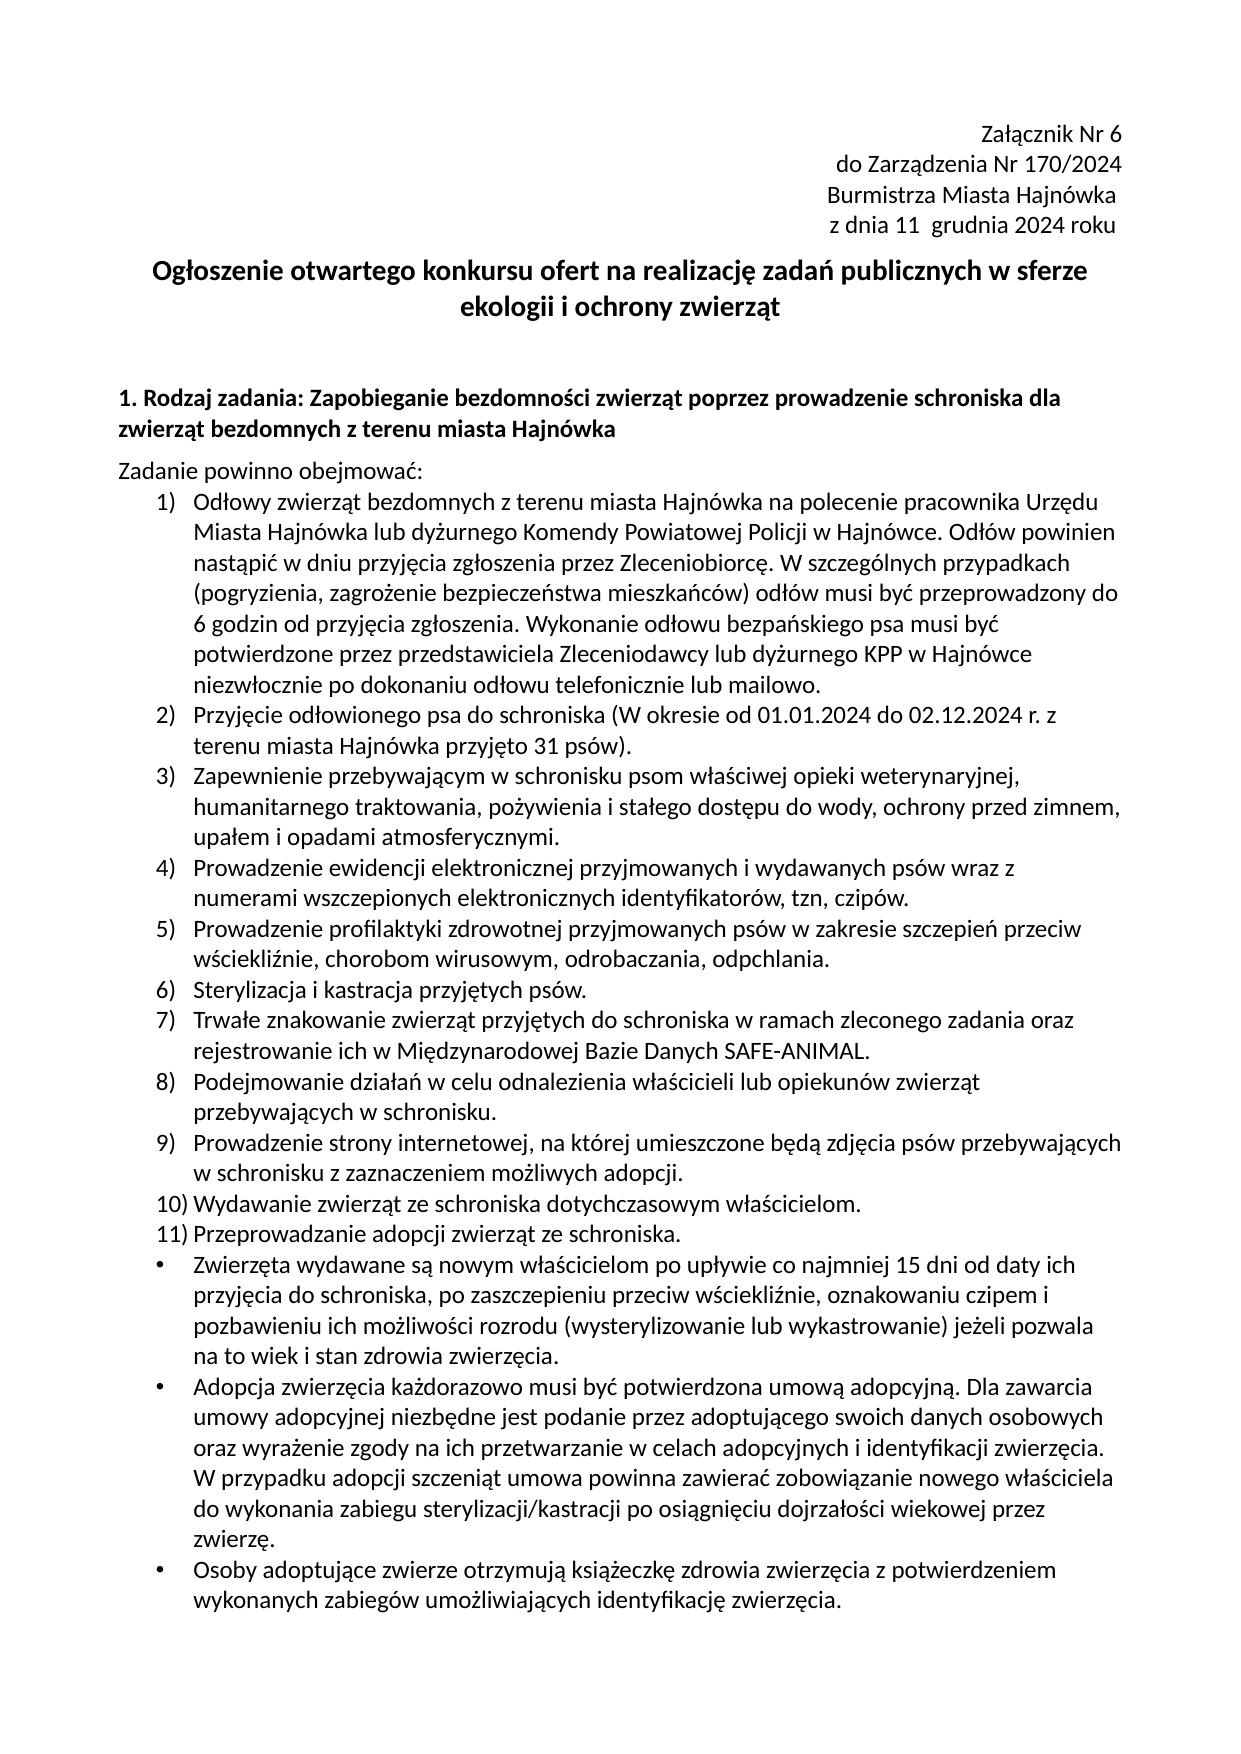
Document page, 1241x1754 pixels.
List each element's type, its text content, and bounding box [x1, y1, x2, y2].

list Przyjęcie odłowionego psa do schroniska (W okresie od 01.01.2024 do 02.12.2024 r. z terenu miasta Hajnówka przyjęto 31 psów). [156, 699, 1122, 760]
list Odłowy zwierząt bezdomnych z terenu miasta Hajnówka na polecenie pracownika Urzędu Miasta Hajnówka lub dyżurnego Komendy Powiatowej Policji w Hajnówce. Odłów powinien nastąpić w dniu przyjęcia zgłoszenia przez Zleceniobiorcę. W szczególnych przypadkach (pogryzienia, zagrożenie bezpieczeństwa mieszkańców) odłów musi być przeprowadzony do 6 godzin od przyjęcia zgłoszenia. Wykonanie odłowu bezpańskiego psa musi być potwierdzone przez przedstawiciela Zleceniodawcy lub dyżurnego KPP w Hajnówce niezwłocznie po dokonaniu odłowu telefonicznie lub mailowo. [156, 486, 1122, 699]
list Zapewnienie przebywającym w schronisku psom właściwej opieki weterynaryjnej, humanitarnego traktowania, pożywienia i stałego dostępu do wody, ochrony przed zimnem, upałem i opadami atmosferycznymi. [156, 760, 1122, 852]
list 1. Rodzaj zadania: Zapobieganie bezdomności zwierząt poprzez prowadzenie schroniska dla zwierząt bezdomnych z terenu miasta Hajnówka [80, 382, 1122, 443]
list Adopcja zwierzęcia każdorazowo musi być potwierdzona umową adopcyjną. Dla zawarcia umowy adopcyjnej niezbędne jest podanie przez adoptującego swoich danych osobowych oraz wyrażenie zgody na ich przetwarzanie w celach adopcyjnych i identyfikacji zwierzęcia. W przypadku adopcji szczeniąt umowa powinna zawierać zobowiązanie nowego właściciela do wykonania zabiegu sterylizacji/kastracji po osiągnięciu dojrzałości wiekowej przez zwierzę. [156, 1371, 1122, 1554]
list Prowadzenie profilaktyki zdrowotnej przyjmowanych psów w zakresie szczepień przeciw wściekliźnie, chorobom wirusowym, odrobaczania, odpchlania. [156, 913, 1122, 974]
list Wydawanie zwierząt ze schroniska dotychczasowym właścicielom. [156, 1188, 1122, 1218]
list Sterylizacja i kastracja przyjętych psów. [156, 974, 1122, 1004]
list Zadanie powinno obejmować: [118, 455, 1122, 486]
list Podejmowanie działań w celu odnalezienia właścicieli lub opiekunów zwierząt przebywających w schronisku. [156, 1066, 1122, 1127]
list Prowadzenie ewidencji elektronicznej przyjmowanych i wydawanych psów wraz z numerami wszczepionych elektronicznych identyfikatorów, tzn, czipów. [156, 852, 1122, 913]
list Osoby adoptujące zwierze otrzymują książeczkę zdrowia zwierzęcia z potwierdzeniem wykonanych zabiegów umożliwiających identyfikację zwierzęcia. [156, 1554, 1122, 1615]
list Przeprowadzanie adopcji zwierząt ze schroniska. [156, 1218, 1122, 1249]
text do Zarządzenia Nr 170/2024 [118, 149, 1122, 179]
list Prowadzenie strony internetowej, na której umieszczone będą zdjęcia psów przebywających w schronisku z zaznaczeniem możliwych adopcji. [156, 1127, 1122, 1188]
text Burmistrza Miasta Hajnówka [118, 179, 1122, 210]
subtitle Ogłoszenie otwartego konkursu ofert na realizację zadań publicznych w sferze ekologii i ochrony zwierząt [118, 252, 1122, 323]
list Trwałe znakowanie zwierząt przyjętych do schroniska w ramach zleconego zadania oraz rejestrowanie ich w Międzynarodowej Bazie Danych SAFE-ANIMAL. [156, 1004, 1122, 1066]
text z dnia 11 grudnia 2024 roku [118, 210, 1122, 240]
list Zwierzęta wydawane są nowym właścicielom po upływie co najmniej 15 dni od daty ich przyjęcia do schroniska, po zaszczepieniu przeciw wściekliźnie, oznakowaniu czipem i pozbawieniu ich możliwości rozrodu (wysterylizowanie lub wykastrowanie) jeżeli pozwala na to wiek i stan zdrowia zwierzęcia. [156, 1249, 1122, 1371]
text Załącznik Nr 6 [118, 118, 1122, 149]
